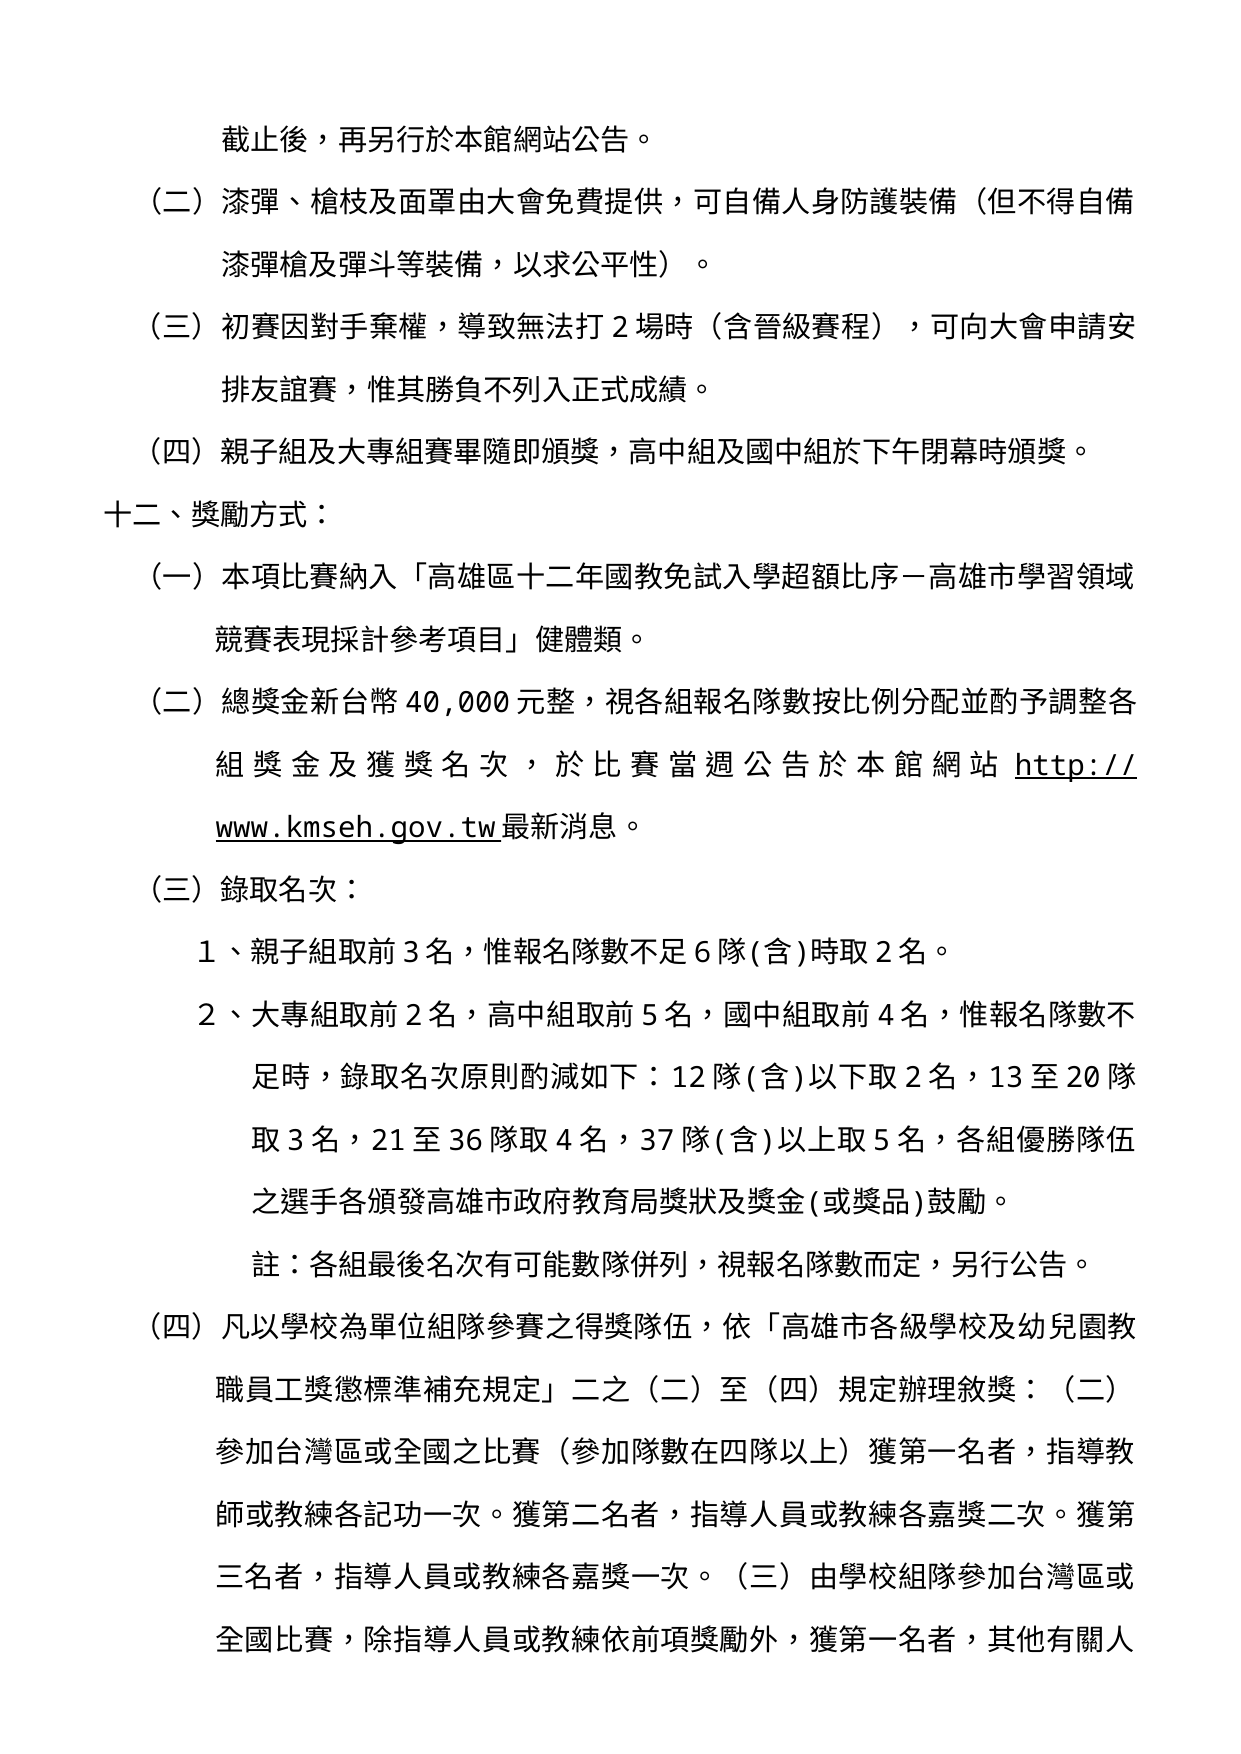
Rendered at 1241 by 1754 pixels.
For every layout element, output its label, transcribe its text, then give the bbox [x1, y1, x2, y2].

text （四）親子組及大專組賽畢隨即頒獎，高中組及國中組於下午閉幕時頒獎。 [133, 408, 1137, 471]
text （一）本項比賽納入「高雄區十二年國教免試入學超額比序－高雄市學習領域競賽表現採計參考項目」健體類。 [133, 533, 1137, 658]
text （二）總獎金新台幣40,000元整，視各組報名隊數按比例分配並酌予調整各組獎金及獲獎名次，於比賽當週公告於本館網站http://www.kmseh.gov.tw最新消息。 [133, 658, 1137, 846]
text 截止後，再另行於本館網站公告。 [133, 96, 1137, 158]
text （四）凡以學校為單位組隊參賽之得獎隊伍，依「高雄市各級學校及幼兒園教職員工獎懲標準補充規定」二之（二）至（四）規定辦理敘獎：（二）參加台灣區或全國之比賽（參加隊數在四隊以上）獲第一名者，指導教師或教練各記功一次。獲第二名者，指導人員或教練各嘉獎二次。獲第三名者，指導人員或教練各嘉獎一次。（三）由學校組隊參加台灣區或全國比賽，除指導人員或教練依前項獎勵外，獲第一名者，其他有關人員一-三人各嘉獎一次；獲第二名者，其他有關人員一-二人各嘉獎一次；獲第三名者，其他有關人員一人嘉獎一次。以上有關人員均含校長。（四）第(一)、(二)項敘獎之指導人員或教練最多二人。 [133, 1283, 1137, 1658]
text （二）漆彈、槍枝及面罩由大會免費提供，可自備人身防護裝備（但不得自備漆彈槍及彈斗等裝備，以求公平性）。 [133, 158, 1137, 283]
text 十二、獎勵方式： [103, 471, 1137, 533]
text １、親子組取前3名，惟報名隊數不足6隊(含)時取2名。 [192, 908, 1137, 971]
text （三）錄取名次： [133, 846, 1137, 908]
text （三）初賽因對手棄權，導致無法打2場時（含晉級賽程），可向大會申請安排友誼賽，惟其勝負不列入正式成績。 [133, 283, 1137, 408]
text 註：各組最後名次有可能數隊併列，視報名隊數而定，另行公告。 [242, 1221, 1137, 1283]
text ２、大專組取前2名，高中組取前5名，國中組取前4名，惟報名隊數不足時，錄取名次原則酌減如下：12隊(含)以下取2名，13至20隊取3名，21至36隊取4名，37隊(含)以上取5名，各組優勝隊伍之選手各頒發高雄市政府教育局獎狀及獎金(或獎品)鼓勵。 [192, 971, 1137, 1221]
